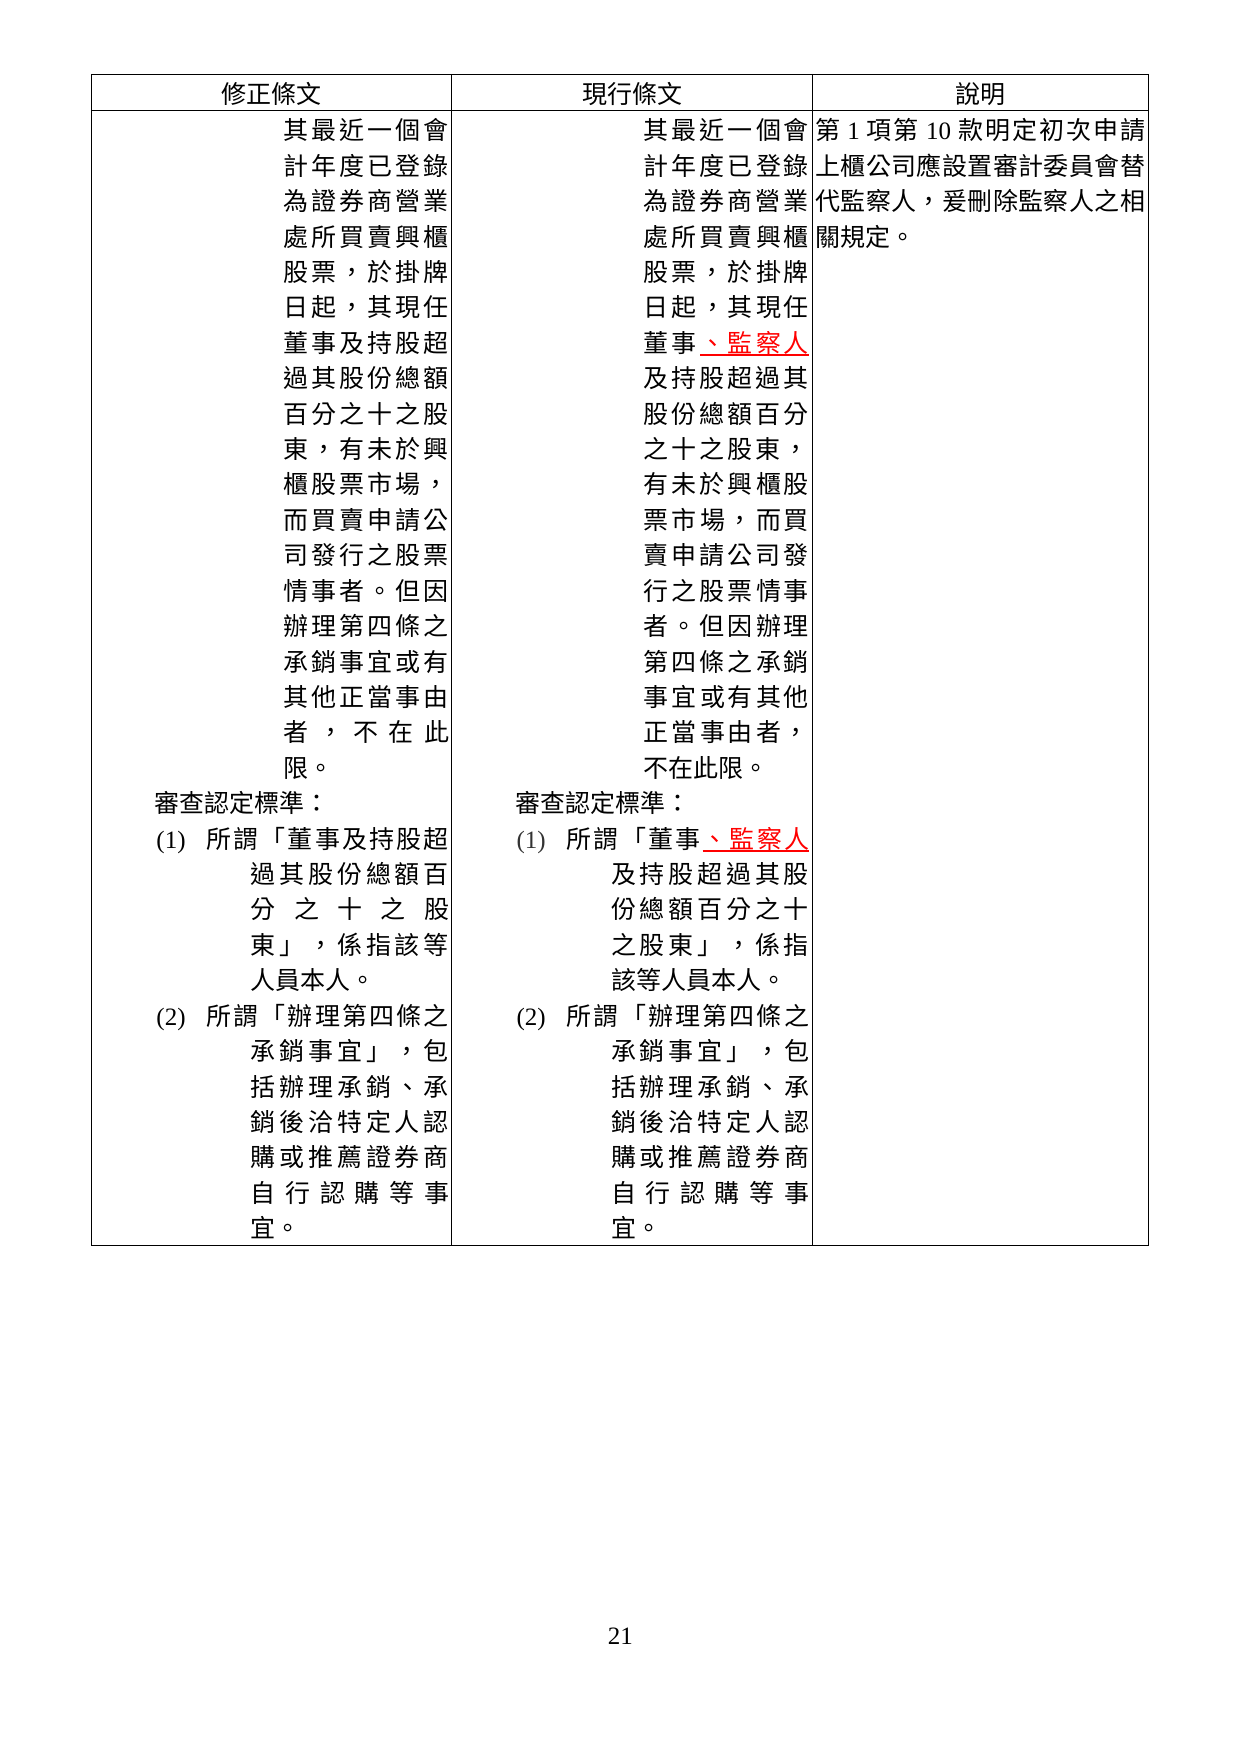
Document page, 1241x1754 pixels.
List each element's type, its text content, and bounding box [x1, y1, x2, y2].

table_cell 第1項第10款明定初次申請上櫃公司應設置審計委員會替代監察人，爰刪除監察人之相關規定。 [813, 111, 1148, 1245]
table_cell 其最近一個會計年度已登錄為證券商營業處所買賣興櫃股票，於掛牌日起，其現任董事及持股超過其股份總額百分之十之股東，有未於興櫃股票市場，而買賣申請公司發行之股票情事者。但因辦理第四條之承銷事宜或有其他正當事由者，不在此限。 審查認定標準： 所謂「董事及持股超過其股份總額百分之十之股東」，係指該等人員本人。 所謂「辦理第四條之承銷事宜」，包括辦理承銷、承銷後洽特定人認購或推薦證券商自行認購等事宜。 [92, 111, 451, 1245]
table_header 說明 [813, 75, 1148, 110]
table_header 現行條文 [452, 75, 812, 110]
table_header 修正條文 [92, 75, 451, 110]
table_cell 其最近一個會計年度已登錄為證券商營業處所買賣興櫃股票，於掛牌日起，其現任董事、監察人及持股超過其股份總額百分之十之股東，有未於興櫃股票市場，而買賣申請公司發行之股票情事者。但因辦理第四條之承銷事宜或有其他正當事由者，不在此限。 審查認定標準： 所謂「董事、監察人及持股超過其股份總額百分之十之股東」，係指該等人員本人。 所謂「辦理第四條之承銷事宜」，包括辦理承銷、承銷後洽特定人認購或推薦證券商自行認購等事宜。 [452, 111, 812, 1245]
